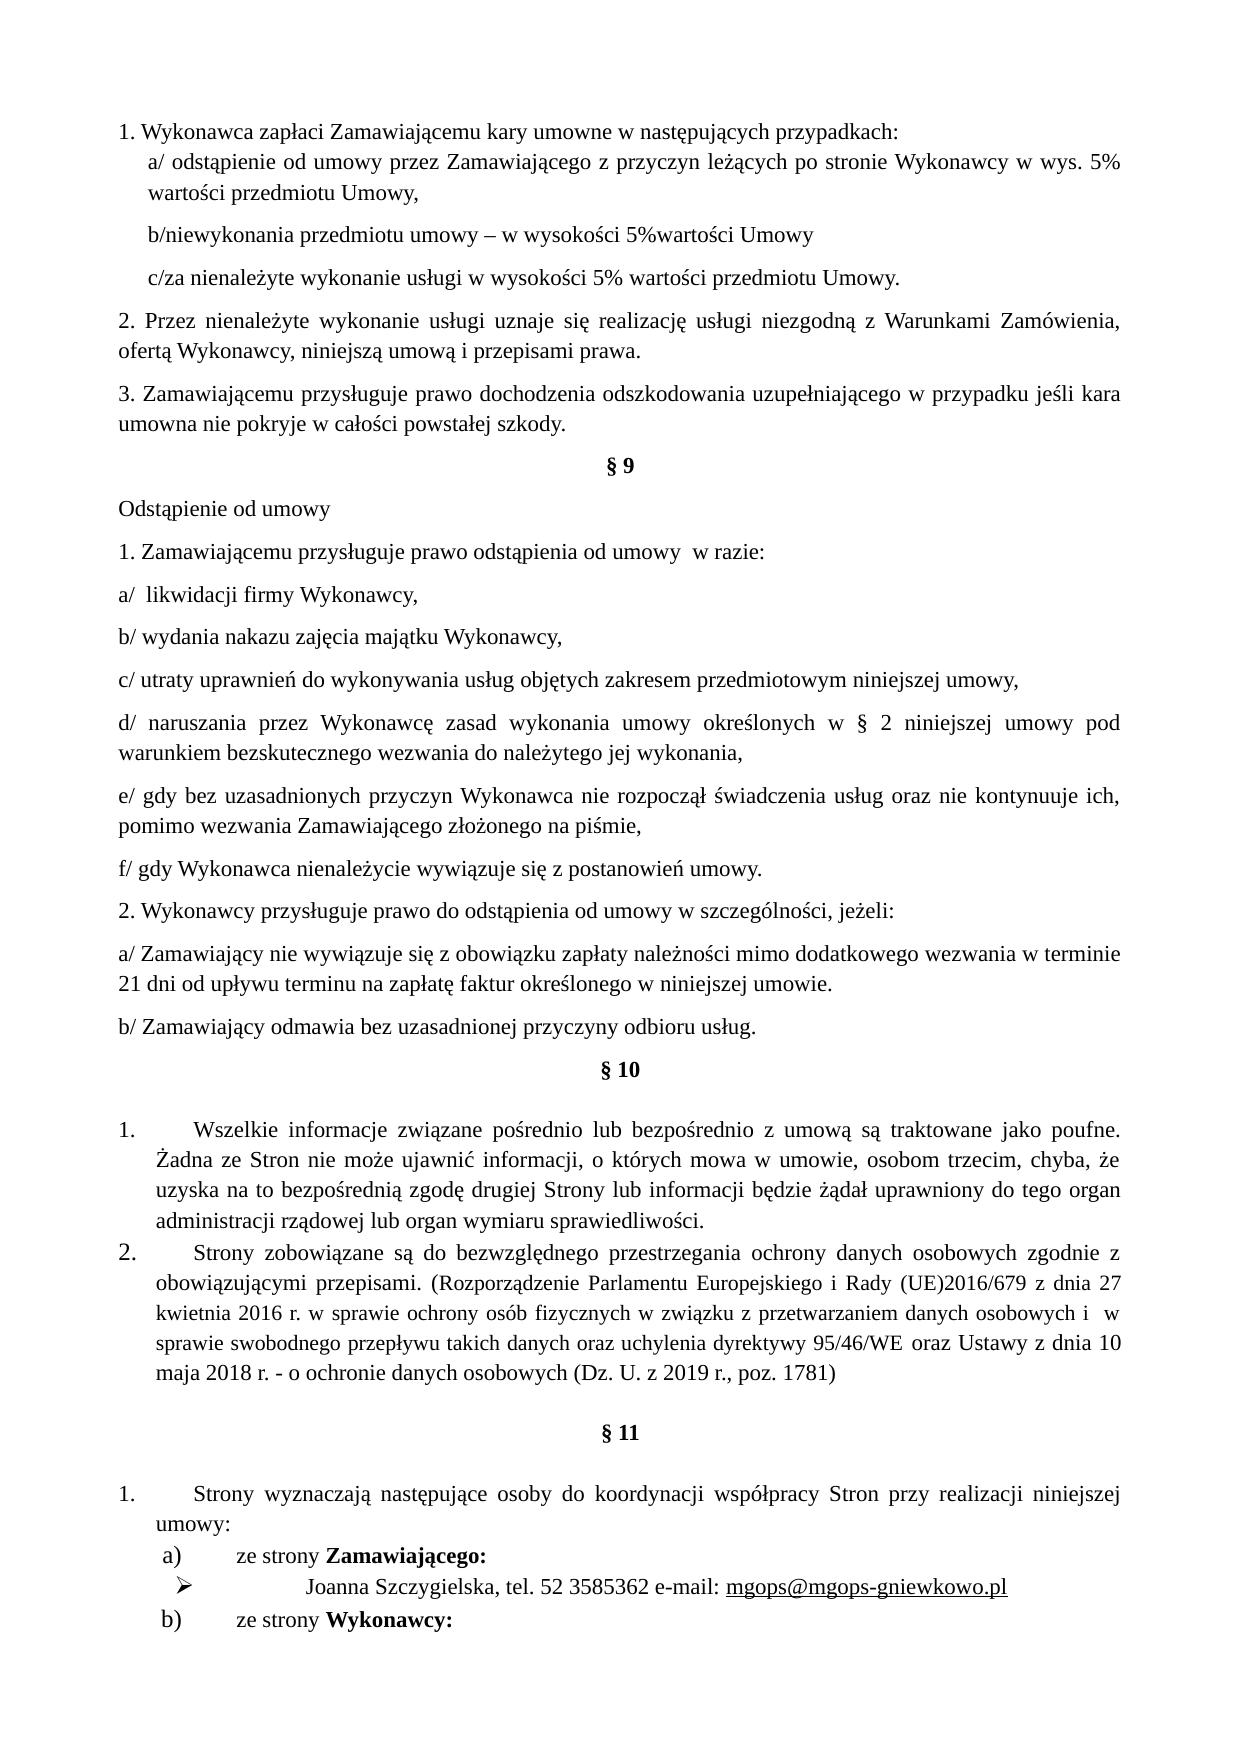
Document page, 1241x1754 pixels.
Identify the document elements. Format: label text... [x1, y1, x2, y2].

text 3. Zamawiającemu przysługuje prawo dochodzenia odszkodowania uzupełniającego w przypadku jeśli kara umowna nie pokryje w całości powstałej szkody. [118, 379, 1122, 436]
text 1. Wykonawca zapłaci Zamawiającemu kary umowne w następujących przypadkach: [118, 118, 1122, 144]
text c/za nienależyte wykonanie usługi w wysokości 5% wartości przedmiotu Umowy. [148, 264, 1122, 290]
text e/ gdy bez uzasadnionych przyczyn Wykonawca nie rozpoczął świadczenia usług oraz nie kontynuuje ich, pomimo wezwania Zamawiającego złożonego na piśmie, [118, 782, 1122, 838]
text 2. Wykonawcy przysługuje prawo do odstąpienia od umowy w szczególności, jeżeli: [118, 897, 1122, 924]
list ze strony Wykonawcy: [182, 1604, 1122, 1633]
list ze strony Zamawiającego: [182, 1540, 1122, 1569]
text § 10 [118, 1056, 1122, 1082]
text c/ utraty uprawnień do wykonywania usług objętych zakresem przedmiotowym niniejszej umowy, [118, 666, 1122, 692]
text a/ odstąpienie od umowy przez Zamawiającego z przyczyn leżących po stronie Wykonawcy w wys. 5% wartości przedmiotu Umowy, [148, 148, 1122, 205]
text f/ gdy Wykonawca nienależycie wywiązuje się z postanowień umowy. [118, 854, 1122, 881]
text a/ likwidacji firmy Wykonawcy, [118, 581, 1122, 607]
list Joanna Szczygielska, tel. 52 3585362 e-mail: mgops@mgops-gniewkowo.pl [174, 1573, 1122, 1600]
list Strony wyznaczają następujące osoby do koordynacji współpracy Stron przy realizacji niniejszej umowy: [118, 1480, 1122, 1536]
text § 9 [118, 452, 1122, 479]
text 2. Przez nienależyte wykonanie usługi uznaje się realizację usługi niezgodną z Warunkami Zamówienia, ofertą Wykonawcy, niniejszą umową i przepisami prawa. [118, 307, 1122, 363]
text 1. Zamawiającemu przysługuje prawo odstąpienia od umowy w razie: [118, 538, 1122, 564]
text b/ wydania nakazu zajęcia majątku Wykonawcy, [118, 623, 1122, 650]
list Wszelkie informacje związane pośrednio lub bezpośrednio z umową są traktowane jako poufne. Żadna ze Stron nie może ujawnić informacji, o których mowa w umowie, osobom trzecim, chyba, że uzyska na to bezpośrednią zgodę drugiej Strony lub informacji będzie żądał uprawniony do tego organ administracji rządowej lub organ wymiaru sprawiedliwości. [118, 1116, 1122, 1233]
text a/ Zamawiający nie wywiązuje się z obowiązku zapłaty należności mimo dodatkowego wezwania w terminie 21 dni od upływu terminu na zapłatę faktur określonego w niniejszej umowie. [118, 940, 1122, 997]
text b/ Zamawiający odmawia bez uzasadnionej przyczyny odbioru usług. [118, 1013, 1122, 1039]
text § 11 [118, 1419, 1122, 1446]
text Odstąpienie od umowy [118, 495, 1122, 522]
text b/niewykonania przedmiotu umowy – w wysokości 5%wartości Umowy [148, 221, 1122, 248]
list Strony zobowiązane są do bezwzględnego przestrzegania ochrony danych osobowych zgodnie z obowiązującymi przepisami. (Rozporządzenie Parlamentu Europejskiego i Rady (UE)2016/679 z dnia 27 kwietnia 2016 r. w sprawie ochrony osób fizycznych w związku z przetwarzaniem danych osobowych i w sprawie swobodnego przepływu takich danych oraz uchylenia dyrektywy 95/46/WE oraz Ustawy z dnia 10 maja 2018 r. - o ochronie danych osobowych (Dz. U. z 2019 r., poz. 1781) [118, 1237, 1122, 1385]
text d/ naruszania przez Wykonawcę zasad wykonania umowy określonych w § 2 niniejszej umowy pod warunkiem bezskutecznego wezwania do należytego jej wykonania, [118, 709, 1122, 765]
